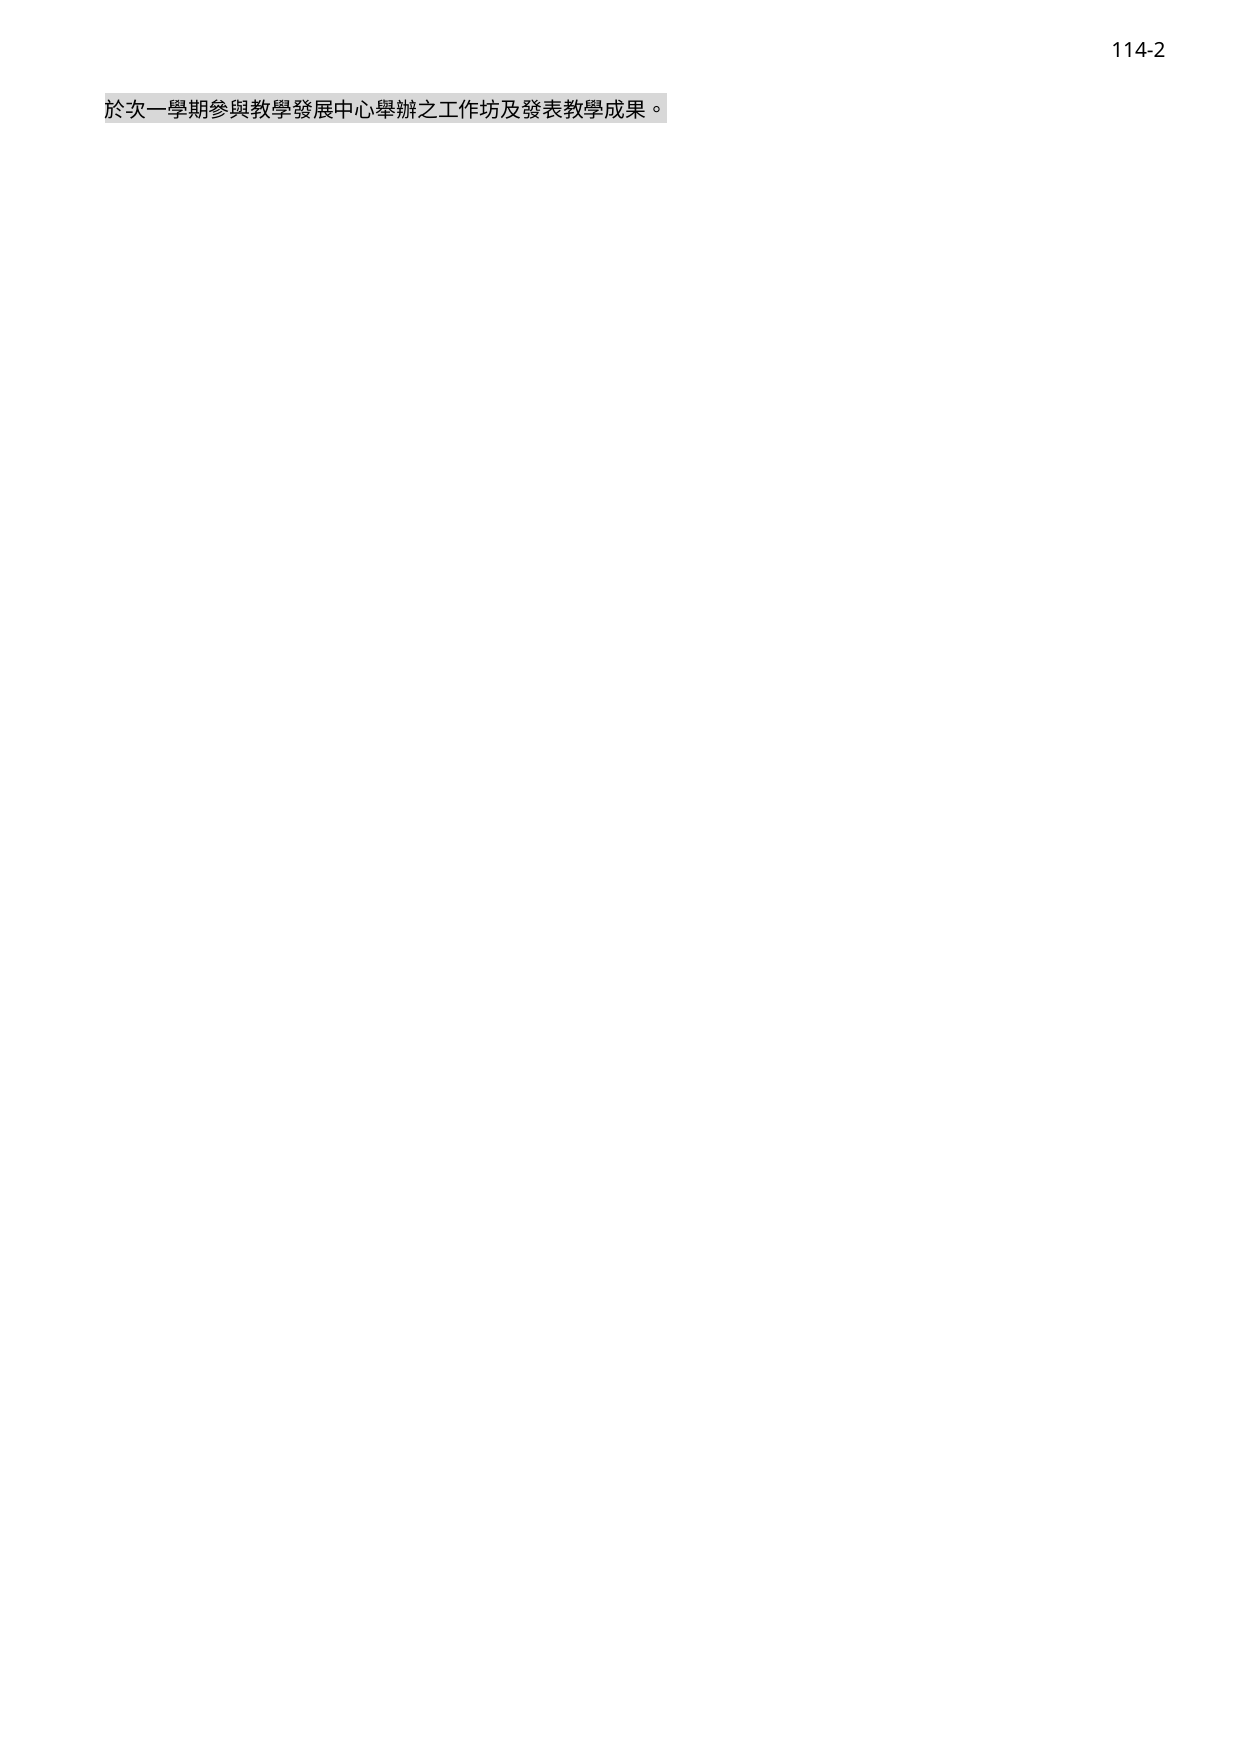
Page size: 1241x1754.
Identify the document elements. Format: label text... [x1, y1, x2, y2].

text 於次一學期參與教學發展中心舉辦之工作坊及發表教學成果。 [90, 89, 1165, 127]
